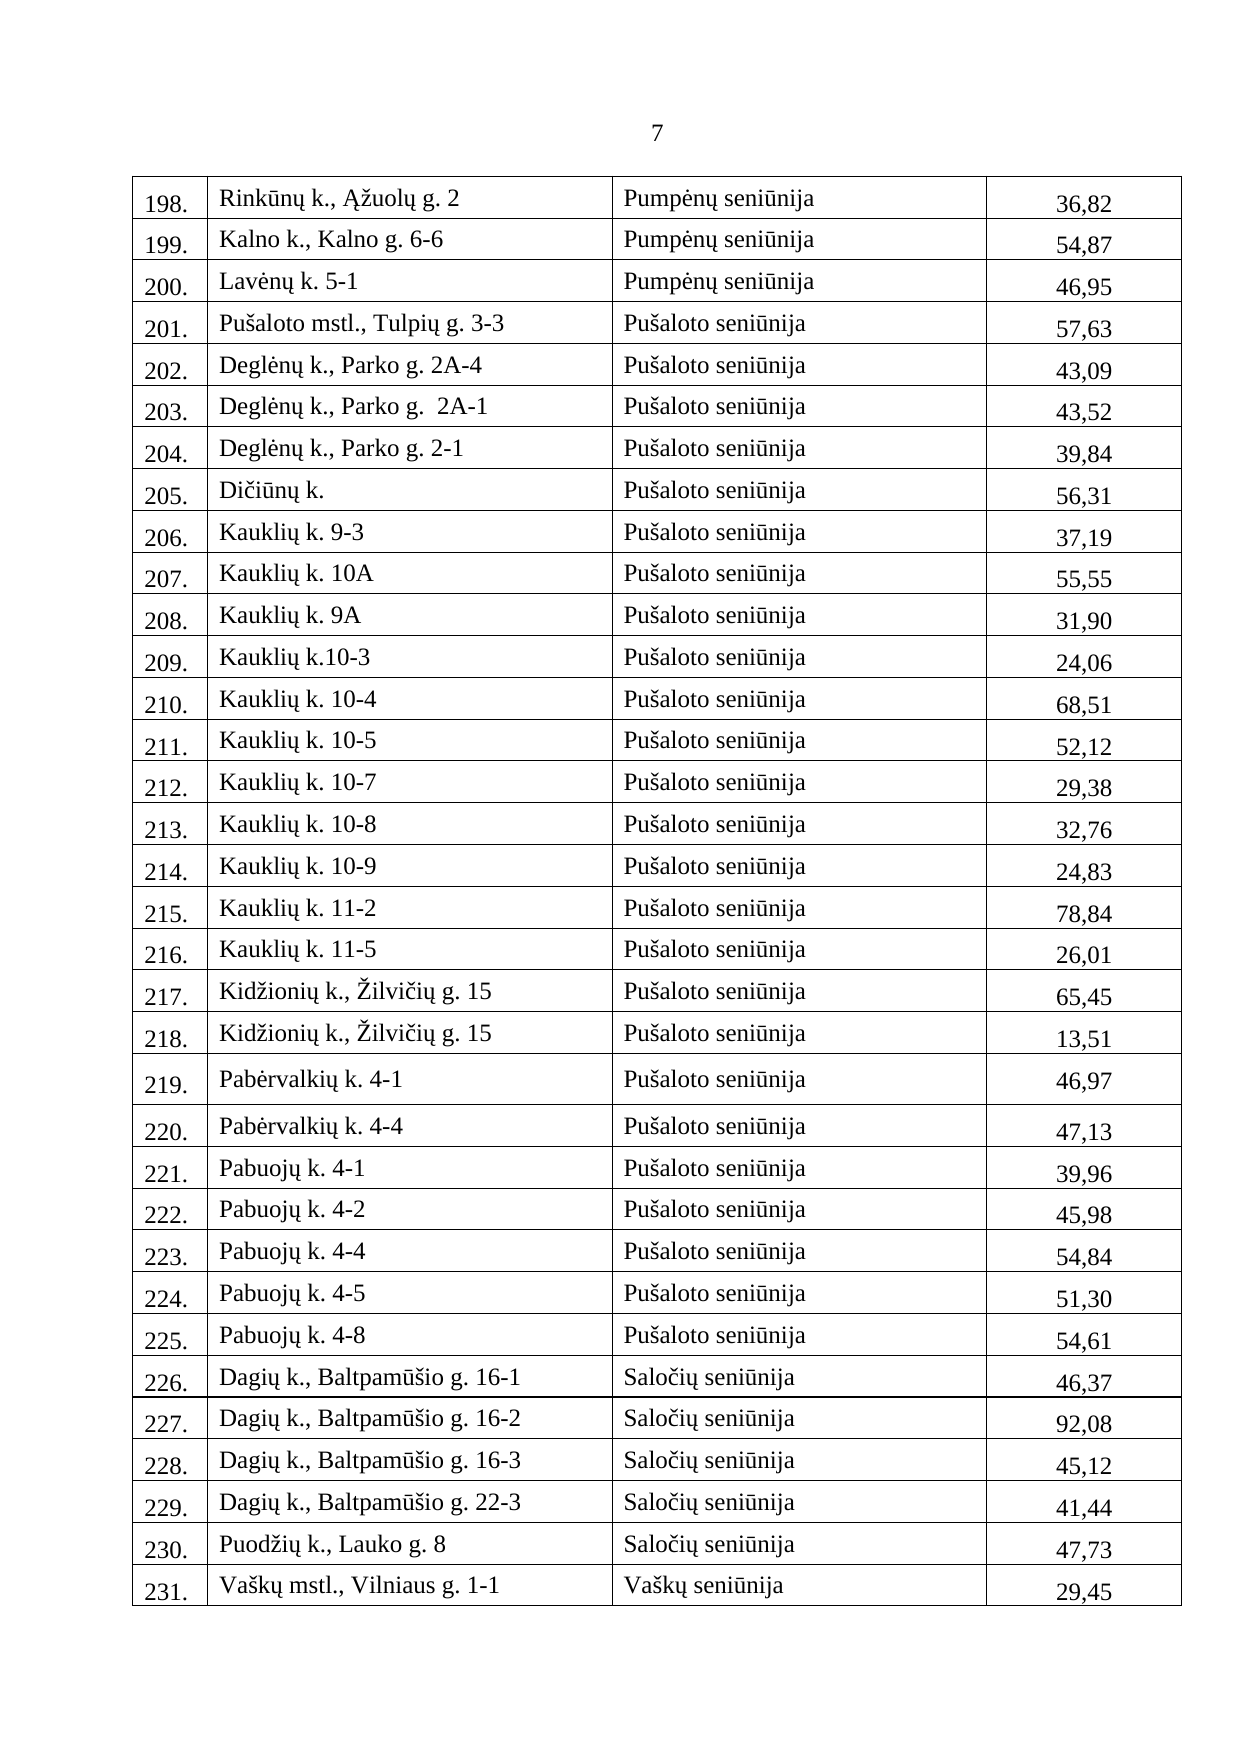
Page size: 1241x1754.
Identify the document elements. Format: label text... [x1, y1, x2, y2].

table_cell 224. [133, 1272, 207, 1313]
table_cell Lavėnų k. 5-1 [208, 260, 612, 301]
table_cell Dagių k., Baltpamūšio g. 16-1 [208, 1356, 612, 1396]
table_cell Saločių seniūnija [613, 1439, 986, 1480]
table_cell Pušaloto seniūnija [613, 427, 986, 468]
table_cell 54,61 [987, 1314, 1181, 1355]
table_cell 29,38 [987, 761, 1181, 802]
table_cell 221. [133, 1147, 207, 1188]
table_cell Pušaloto seniūnija [613, 1230, 986, 1271]
table_cell 228. [133, 1439, 207, 1480]
table_cell Pušaloto seniūnija [613, 386, 986, 426]
table_cell 231. [133, 1565, 207, 1605]
table_cell Kidžionių k., Žilvičių g. 15 [208, 970, 612, 1011]
table_cell Kauklių k. 10-7 [208, 761, 612, 802]
table_cell Kauklių k. 9-3 [208, 511, 612, 552]
table_cell 56,31 [987, 469, 1181, 510]
table_cell Pumpėnų seniūnija [613, 260, 986, 301]
table_cell Vaškų seniūnija [613, 1565, 986, 1605]
table_cell Pušaloto seniūnija [613, 469, 986, 510]
table_cell Pušaloto seniūnija [613, 302, 986, 343]
table_cell 211. [133, 720, 207, 760]
table_cell 230. [133, 1523, 207, 1563]
table_cell Kalno k., Kalno g. 6-6 [208, 219, 612, 259]
table_cell Pušaloto seniūnija [613, 1147, 986, 1188]
table_cell 207. [133, 553, 207, 593]
table_cell 209. [133, 636, 207, 677]
table_cell 204. [133, 427, 207, 468]
table_cell 39,96 [987, 1147, 1181, 1188]
table_cell Pabuojų k. 4-1 [208, 1147, 612, 1188]
table_cell 202. [133, 344, 207, 384]
table_cell Dagių k., Baltpamūšio g. 22-3 [208, 1481, 612, 1522]
table_cell 216. [133, 929, 207, 969]
table_cell Pumpėnų seniūnija [613, 177, 986, 217]
table_cell Kauklių k. 10-8 [208, 803, 612, 844]
table_cell 37,19 [987, 511, 1181, 552]
table_cell 46,37 [987, 1356, 1181, 1396]
table_cell Pušaloto mstl., Tulpių g. 3-3 [208, 302, 612, 343]
table_cell Puodžių k., Lauko g. 8 [208, 1523, 612, 1563]
table_cell 65,45 [987, 970, 1181, 1011]
table_cell Pumpėnų seniūnija [613, 219, 986, 259]
table_cell Pušaloto seniūnija [613, 344, 986, 384]
table_cell Kauklių k. 10A [208, 553, 612, 593]
table_cell 223. [133, 1230, 207, 1271]
table_cell 215. [133, 887, 207, 927]
table_cell 54,87 [987, 219, 1181, 259]
table_cell 45,98 [987, 1189, 1181, 1229]
table_cell 24,06 [987, 636, 1181, 677]
table_cell Pušaloto seniūnija [613, 1105, 986, 1146]
table_cell Pabuojų k. 4-2 [208, 1189, 612, 1229]
table_cell Pušaloto seniūnija [613, 553, 986, 593]
table_cell Pušaloto seniūnija [613, 594, 986, 635]
table_cell 205. [133, 469, 207, 510]
table_cell 92,08 [987, 1398, 1181, 1438]
table_cell Pušaloto seniūnija [613, 1189, 986, 1229]
table_cell Deglėnų k., Parko g. 2-1 [208, 427, 612, 468]
table_cell Pabuojų k. 4-5 [208, 1272, 612, 1313]
table_cell Pabėrvalkių k. 4-4 [208, 1105, 612, 1146]
table_cell Pušaloto seniūnija [613, 1314, 986, 1355]
table_cell Pušaloto seniūnija [613, 1012, 986, 1053]
table_cell Deglėnų k., Parko g. 2A-1 [208, 386, 612, 426]
table_cell Kauklių k. 10-4 [208, 678, 612, 719]
table_cell 218. [133, 1012, 207, 1053]
table_cell 54,84 [987, 1230, 1181, 1271]
table_cell 41,44 [987, 1481, 1181, 1522]
table_cell 68,51 [987, 678, 1181, 719]
table_cell Pušaloto seniūnija [613, 511, 986, 552]
table_cell Kauklių k. 11-5 [208, 929, 612, 969]
table_cell Dičiūnų k. [208, 469, 612, 510]
table_cell 203. [133, 386, 207, 426]
table_cell 32,76 [987, 803, 1181, 844]
table_cell Kauklių k. 9A [208, 594, 612, 635]
table_cell Pušaloto seniūnija [613, 803, 986, 844]
table_cell 46,95 [987, 260, 1181, 301]
table_cell 198. [133, 177, 207, 217]
table_cell 214. [133, 845, 207, 886]
table_cell Vaškų mstl., Vilniaus g. 1-1 [208, 1565, 612, 1605]
table_cell Pušaloto seniūnija [613, 1272, 986, 1313]
table_cell Pabėrvalkių k. 4-1 [208, 1054, 612, 1104]
table_cell 199. [133, 219, 207, 259]
table_cell Dagių k., Baltpamūšio g. 16-2 [208, 1398, 612, 1438]
table_cell 210. [133, 678, 207, 719]
table_cell 225. [133, 1314, 207, 1355]
table_cell Dagių k., Baltpamūšio g. 16-3 [208, 1439, 612, 1480]
table_cell Pabuojų k. 4-4 [208, 1230, 612, 1271]
table_cell 57,63 [987, 302, 1181, 343]
table_cell 55,55 [987, 553, 1181, 593]
table_cell 217. [133, 970, 207, 1011]
table_cell Pušaloto seniūnija [613, 929, 986, 969]
table_cell Saločių seniūnija [613, 1523, 986, 1563]
table_cell 43,09 [987, 344, 1181, 384]
table_cell Kauklių k.10-3 [208, 636, 612, 677]
table_cell 51,30 [987, 1272, 1181, 1313]
table_cell 201. [133, 302, 207, 343]
table_cell Kidžionių k., Žilvičių g. 15 [208, 1012, 612, 1053]
table_cell Saločių seniūnija [613, 1398, 986, 1438]
table_cell Deglėnų k., Parko g. 2A-4 [208, 344, 612, 384]
table_cell Kauklių k. 10-5 [208, 720, 612, 760]
table_cell Kauklių k. 10-9 [208, 845, 612, 886]
table_cell 229. [133, 1481, 207, 1522]
table_cell Rinkūnų k., Ąžuolų g. 2 [208, 177, 612, 217]
table_cell 212. [133, 761, 207, 802]
table_cell 13,51 [987, 1012, 1181, 1053]
table_cell 227. [133, 1398, 207, 1438]
table_cell Pušaloto seniūnija [613, 720, 986, 760]
table_cell 200. [133, 260, 207, 301]
table_cell Pušaloto seniūnija [613, 678, 986, 719]
table_cell Pušaloto seniūnija [613, 1054, 986, 1104]
table_cell Kauklių k. 11-2 [208, 887, 612, 927]
table_cell 47,73 [987, 1523, 1181, 1563]
table_cell 43,52 [987, 386, 1181, 426]
table_cell 206. [133, 511, 207, 552]
table_cell 222. [133, 1189, 207, 1229]
table_cell 39,84 [987, 427, 1181, 468]
table_cell 78,84 [987, 887, 1181, 927]
table_cell Saločių seniūnija [613, 1481, 986, 1522]
table_cell 29,45 [987, 1565, 1181, 1605]
table_cell 47,13 [987, 1105, 1181, 1146]
table_cell 24,83 [987, 845, 1181, 886]
table_cell 219. [133, 1054, 207, 1104]
table_cell Pušaloto seniūnija [613, 761, 986, 802]
table_cell Pušaloto seniūnija [613, 636, 986, 677]
table_cell 213. [133, 803, 207, 844]
table_cell Pabuojų k. 4-8 [208, 1314, 612, 1355]
table_cell Pušaloto seniūnija [613, 887, 986, 927]
table_cell 26,01 [987, 929, 1181, 969]
table_cell 52,12 [987, 720, 1181, 760]
table_cell Saločių seniūnija [613, 1356, 986, 1396]
table_cell Pušaloto seniūnija [613, 970, 986, 1011]
table_cell 45,12 [987, 1439, 1181, 1480]
table_cell 46,97 [987, 1054, 1181, 1104]
table_cell 208. [133, 594, 207, 635]
table_cell 226. [133, 1356, 207, 1396]
table_cell Pušaloto seniūnija [613, 845, 986, 886]
table_cell 36,82 [987, 177, 1181, 217]
table_cell 220. [133, 1105, 207, 1146]
table_cell 31,90 [987, 594, 1181, 635]
